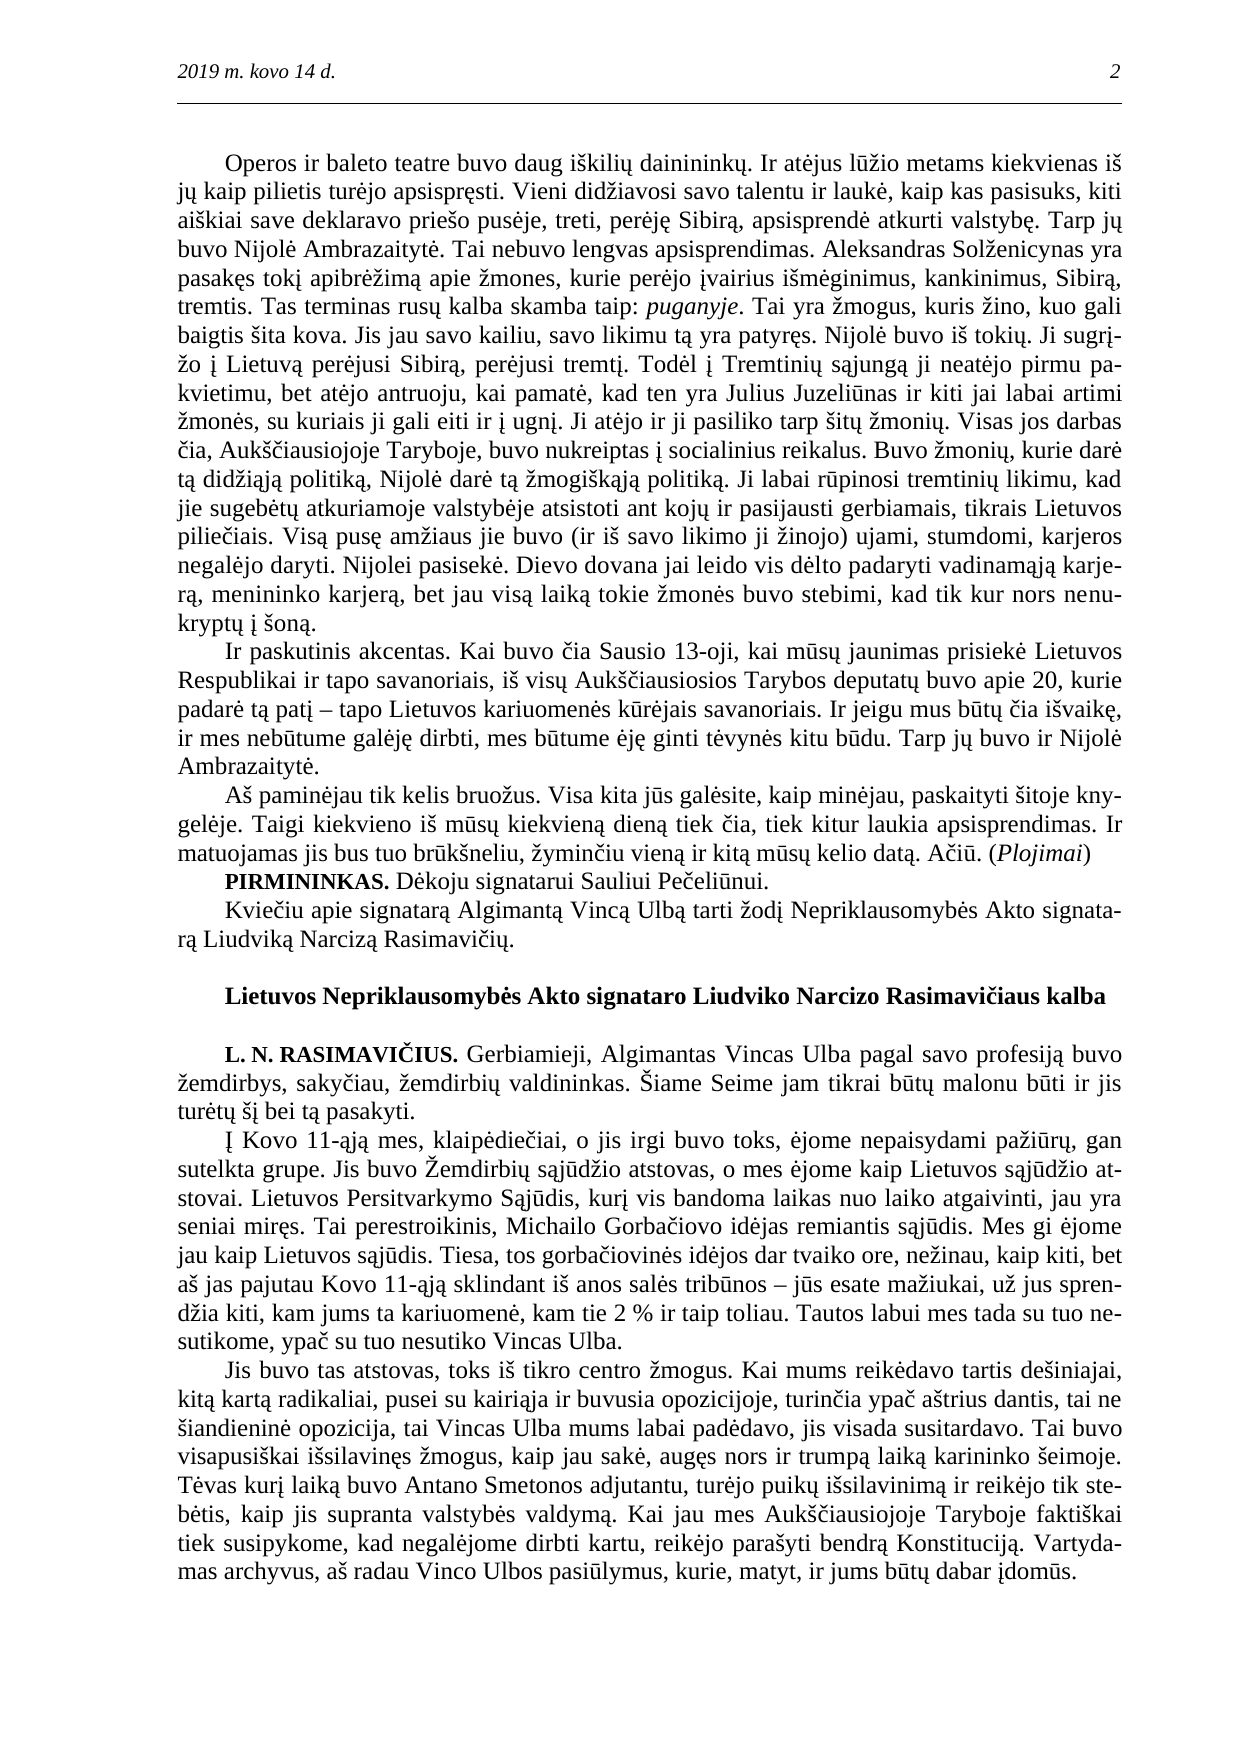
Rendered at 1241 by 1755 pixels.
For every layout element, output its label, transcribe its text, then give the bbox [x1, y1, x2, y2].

text L. N. RASIMAVIČIUS. Ger­bia­mie­ji, Al­gi­man­tas Vin­cas Ul­ba pa­gal sa­vo pro­fe­si­ją bu­vo žem­dir­bys, sa­ky­čiau, žem­dir­bių val­di­nin­kas. Šia­me Sei­me jam tik­rai bū­tų ma­lo­nu bū­ti ir jis tu­rė­tų šį bei tą pa­sa­ky­ti. [177, 1039, 1122, 1125]
text Jis bu­vo tas at­sto­vas, toks iš tik­ro cen­tro žmo­gus. Kai mums rei­kė­da­vo tar­tis de­ši­nia­jai, ki­tą kar­tą ra­di­ka­liai, pu­sei su kai­ri­ą­ja ir bu­vu­sia opo­zi­ci­jo­je, tu­rin­čia ypač ašt­rius dan­tis, tai ne šian­die­ni­nė opo­zi­ci­ja, tai Vin­cas Ul­ba mums la­bai pa­dė­davo, jis vi­sa­da su­si­tar­da­vo. Tai bu­vo vi­sa­pu­siš­kai iš­si­la­vi­nęs žmo­gus, kaip jau sa­kė, au­gęs nors ir trum­pą lai­ką ka­ri­nin­ko šei­mo­je. Tė­vas ku­rį lai­ką bu­vo An­ta­no Sme­to­nos ad­ju­tan­tu, tu­rė­jo pui­kų iš­si­la­vi­ni­mą ir rei­kė­jo tik ste­bė­tis, kaip jis su­pran­ta vals­ty­bės val­dy­mą. Kai jau mes Aukš­čiau­sio­jo­je Ta­ry­bo­je fak­tiš­kai tiek su­si­py­ko­me, kad ne­ga­lė­jo­me dirb­ti kar­tu, rei­kė­jo pa­ra­šy­ti ben­drą Kon­sti­tu­ci­ją. Var­ty­da­mas ar­chy­vus, aš ra­dau Vin­co Ul­bos pa­siū­ly­mus, ku­rie, ma­tyt, ir jums bū­tų da­bar įdo­mūs. [177, 1355, 1122, 1585]
text Į Ko­vo 11-ąją mes, klai­pė­die­čiai, o jis ir­gi bu­vo toks, ėjo­me ne­pai­sy­da­mi pa­žiū­rų, gan su­telk­ta gru­pe. Jis bu­vo Žem­dir­bių są­jū­džio at­sto­vas, o mes ėjo­me kaip Lie­tu­vos są­jū­džio at­sto­vai. Lie­tu­vos Per­si­tvar­ky­mo Są­jū­dis, ku­rį vis ban­do­ma lai­kas nuo lai­ko at­gai­vin­ti, jau yra se­niai mi­ręs. Tai pe­rest­roi­ki­nis, Mi­chai­lo Gor­ba­čio­vo idė­jas re­mian­tis są­jū­dis. Mes gi ėjo­me jau kaip Lie­tu­vos są­jū­dis. Tie­sa, tos gor­ba­čio­vi­nės idė­jos dar tvai­ko ore, ne­ži­nau, kaip ki­ti, bet aš jas pa­ju­tau Ko­vo 11-ąją sklin­dant iš anos sa­lės tri­bū­nos – jūs esa­te ma­žiu­kai, už jus spren­džia ki­ti, kam jums ta ka­riuo­me­nė, kam tie 2 % ir taip to­liau. Tau­tos la­bui mes ta­da su tuo ne­su­ti­ko­me, ypač su tuo ne­su­ti­ko Vin­cas Ul­ba. [177, 1125, 1122, 1355]
text PIRMININKAS. Dė­ko­ju sig­na­ta­rui Sau­liui Pe­če­liū­nui. [177, 866, 1122, 895]
text Ir pas­ku­ti­nis ak­cen­tas. Kai bu­vo čia Sau­sio 13-oji, kai mū­sų jau­ni­mas pri­sie­kė Lie­tu­vos Res­pub­li­kai ir ta­po sa­va­no­riais, iš vi­sų Aukš­čiau­sio­sios Ta­ry­bos de­pu­ta­tų bu­vo apie 20, ku­rie pa­da­rė tą pa­tį – ta­po Lie­tu­vos ka­riuo­me­nės kū­rė­jais sa­va­no­riais. Ir jei­gu mus bū­tų čia iš­vai­kę, ir mes ne­bū­tu­me ga­lė­ję dirb­ti, mes bū­tu­me ėję gin­ti tė­vy­nės ki­tu bū­du. Tarp jų bu­vo ir Ni­jo­lė Amb­ra­zai­ty­tė. [177, 636, 1122, 780]
text Aš pa­mi­nė­jau tik ke­lis bruo­žus. Vi­sa ki­ta jūs ga­lė­si­te, kaip mi­nė­jau, pa­skai­ty­ti ši­to­je kny­ge­lė­je. Tai­gi kiek­vie­no iš mū­sų kiek­vie­ną die­ną tiek čia, tiek ki­tur lau­kia ap­si­spren­di­mas. Ir ma­tuo­ja­mas jis bus tuo brūkš­ne­liu, žy­min­čiu vie­ną ir ki­tą mū­sų ke­lio da­tą. Ačiū. (Plo­ji­mai) [177, 780, 1122, 866]
text Ope­ros ir ba­le­to te­at­re bu­vo daug iš­ki­lių dai­ni­nin­kų. Ir at­ėjus lū­žio me­tams kiek­vie­nas iš jų kaip pi­lie­tis tu­rė­jo ap­si­spręs­ti. Vie­ni di­džia­vo­si sa­vo ta­len­tu ir lau­kė, kaip kas pa­si­suks, ki­ti aiš­kiai sa­ve de­kla­ra­vo prie­šo pu­sė­je, tre­ti, per­ėję Si­bi­rą, ap­si­spren­dė at­kur­ti vals­ty­bę. Tarp jų bu­vo Ni­jo­lė Amb­ra­zai­ty­tė. Tai ne­bu­vo leng­vas ap­si­spren­di­mas. Alek­san­dras Sol­že­ni­cy­nas yra pa­sa­kęs to­kį api­brė­ži­mą apie žmo­nes, ku­rie per­ėjo įvai­rius iš­mė­gi­ni­mus, kan­ki­ni­mus, Si­bi­rą, trem­tis. Tas ter­mi­nas ru­sų kal­ba skam­ba taip: pu­ga­ny­je. Tai yra žmo­gus, ku­ris ži­no, kuo ga­li baig­tis ši­ta ko­va. Jis jau sa­vo kai­liu, sa­vo li­ki­mu tą yra pa­ty­ręs. Ni­jo­lė bu­vo iš to­kių. Ji su­grį­žo į Lie­tu­vą per­ėjusi Si­bi­rą, perėjusi trem­tį. To­dėl į Trem­ti­nių są­jun­gą ji ne­at­ėjo pir­mu pa­kvie­ti­mu, bet at­ėjo ant­ruo­ju, kai pa­ma­tė, kad ten yra Ju­lius Ju­ze­liū­nas ir ki­ti jai la­bai ar­ti­mi žmo­nės, su ku­riais ji ga­li ei­ti ir į ug­nį. Ji at­ėjo ir ji pa­si­li­ko tarp ši­tų žmo­nių. Vi­sas jos dar­bas čia, Aukš­čiau­sio­jo­je Ta­ry­bo­je, bu­vo nu­kreip­tas į so­cia­li­nius rei­ka­lus. Bu­vo žmo­nių, ku­rie da­rė tą di­dži­ą­ją po­li­ti­ką, Ni­jo­lė da­rė tą žmo­giš­ką­ją po­li­ti­ką. Ji la­bai rū­pi­no­si trem­ti­nių li­ki­mu, kad jie su­ge­bė­tų at­ku­ria­mo­je vals­ty­bė­je at­si­sto­ti ant ko­jų ir pa­si­jaus­ti ger­bia­mais, tik­rais Lie­tu­vos pi­lie­čiais. Vi­są pu­sę am­žiaus jie bu­vo (ir iš sa­vo li­ki­mo ji ži­nojo) uja­mi, stum­do­mi, kar­je­ros ne­galė­jo da­ry­ti. Ni­jo­lei pa­si­se­kė. Die­vo do­va­na jai lei­do vis dėl­to pa­da­ry­ti va­di­na­mą­ją kar­je­rą, me­ni­nin­ko kar­je­rą, bet jau vi­są lai­ką to­kie žmo­nės bu­vo ste­bi­mi, kad tik kur nors ne­nu­kryp­tų į šo­ną. [177, 148, 1122, 636]
text Lie­tu­vos Ne­pri­klau­so­my­bės Ak­to sig­na­ta­ro Liud­vi­ko Nar­ci­zo Ra­si­ma­vi­čiaus kal­ba [177, 981, 1122, 1010]
text Kvie­čiu apie sig­na­ta­rą Al­gi­man­tą Vin­cą Ul­bą tar­ti žo­dį Ne­pri­klau­so­my­bės Ak­to sig­na­ta­rą Liud­vi­ką Nar­ci­zą Ra­si­ma­vi­čių. [177, 895, 1122, 953]
